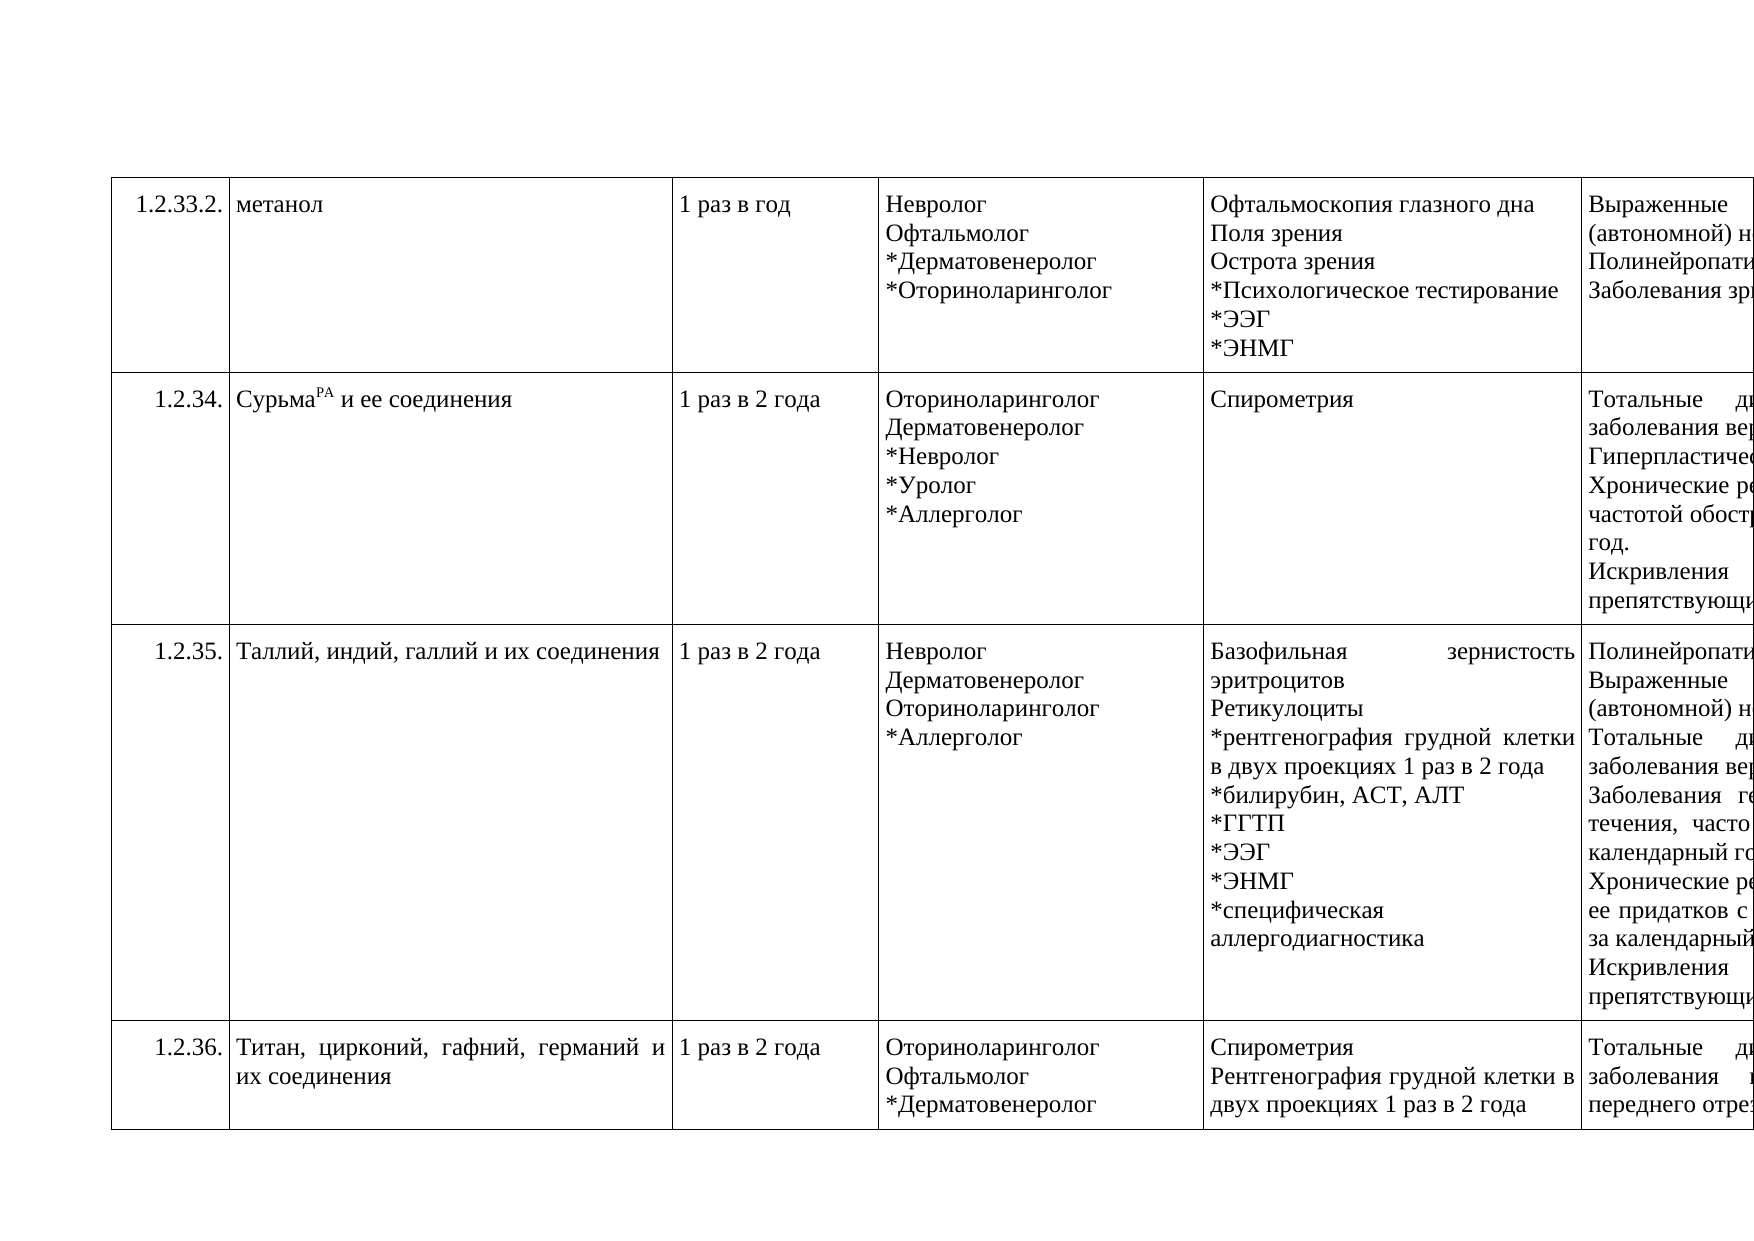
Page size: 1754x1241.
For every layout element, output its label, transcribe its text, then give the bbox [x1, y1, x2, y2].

table_cell Невролог Дерматовенеролог Оториноларинголог *Аллерголог [879, 625, 1203, 1020]
table_cell 1.2.35. [112, 625, 229, 1020]
table_cell Тотальные дистрофические и аллергические заболевания верхних дыхательных путей, кожи. Гиперпластический ларингит. Хронические рецидивирующие заболевания кожи с частотой обострения 4 раза и более за календарный год. Искривления носовой перегородки, препятствующие носовому дыханию. [1582, 373, 1753, 624]
table_cell 1 раз в 2 года [673, 373, 878, 624]
table_cell 1.2.34. [112, 373, 229, 624]
table_cell метанол [230, 178, 672, 372]
table_cell 1 раз в 2 года [673, 625, 878, 1020]
table_cell 1.2.36. [112, 1021, 229, 1129]
table_cell 1 раз в год [673, 178, 878, 372]
table_cell Спирометрия [1204, 373, 1581, 624]
table_cell Тотальные дистрофические и аллергические заболевания верхних дыхательных путей и переднего отрезка глаза. Хронические заболевания бронхолегочной системы с частотой обострения 2 раза и более за календарный год. [1582, 1021, 1753, 1129]
table_cell Базофильная зернистость эритроцитов Ретикулоциты *рентгенография грудной клетки в двух проекциях 1 раз в 2 года *билирубин, АСТ, АЛТ *ГГТП *ЭЭГ *ЭНМГ *специфическая аллергодиагностика [1204, 625, 1581, 1020]
table_cell Оториноларинголог Дерматовенеролог *Невролог *Уролог *Аллерголог [879, 373, 1203, 624]
table_cell Спирометрия Рентгенография грудной клетки в двух проекциях 1 раз в 2 года [1204, 1021, 1581, 1129]
table_cell Невролог Офтальмолог *Дерматовенеролог *Оториноларинголог [879, 178, 1203, 372]
table_cell Полинейропатии. Выраженные расстройства вегетативной (автономной) нервной системы. Тотальные дистрофические и аллергические заболевания верхних дыхательных путей. Заболевания гепатобилиарной системы тяжелого течения, часто рецидивирующие (более 2 раз за календарный год). Хронические рецидивирующие заболевания кожи и ее придатков с частотой обострения 4 раза и более за календарный год. Искривления носовой перегородки, препятствующие носовому дыханию. [1582, 625, 1753, 1020]
table_cell Офтальмоскопия глазного дна Поля зрения Острота зрения *Психологическое тестирование *ЭЭГ *ЭНМГ [1204, 178, 1581, 372]
table_cell Таллий, индий, галлий и их соединения [230, 625, 672, 1020]
table_cell Оториноларинголог Офтальмолог *Дерматовенеролог [879, 1021, 1203, 1129]
table_cell 1.2.33.2. [112, 178, 229, 372]
table_cell СурьмаРА и ее соединения [230, 373, 672, 624]
table_cell Выраженные расстройства вегетативной (автономной) нервной системы. Полинейропатии. Заболевания зрительного нерва и сетчатки. [1582, 178, 1753, 372]
table_cell Титан, цирконий, гафний, германий и их соединения [230, 1021, 672, 1129]
table_cell 1 раз в 2 года [673, 1021, 878, 1129]
